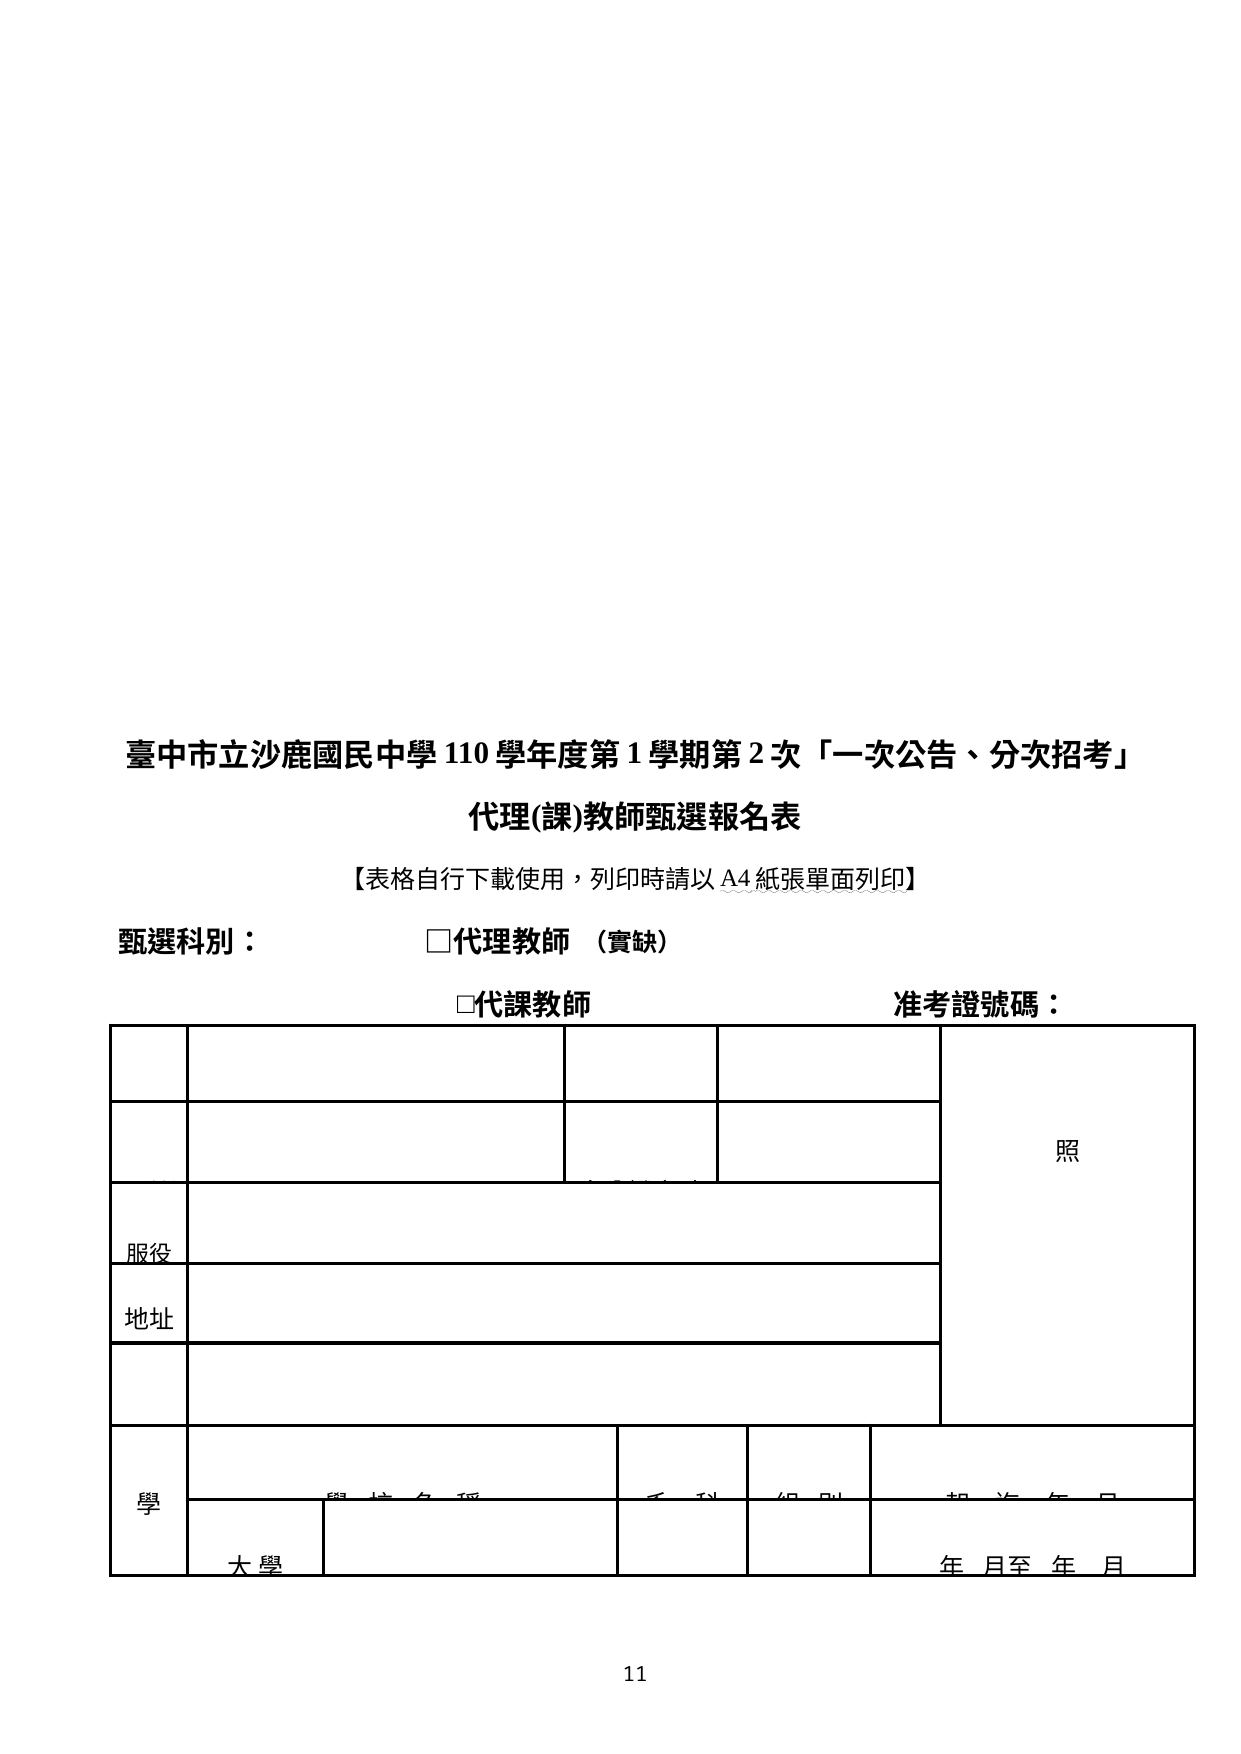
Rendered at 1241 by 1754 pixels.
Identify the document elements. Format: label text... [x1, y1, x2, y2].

text □代課教師 准考證號碼： [118, 961, 1152, 1023]
table_header 照 片 [942, 1027, 1193, 1423]
table_cell 身分證字號 [566, 1103, 716, 1181]
table_cell 大 學 [189, 1501, 322, 1573]
table_header 姓名 [112, 1027, 186, 1100]
table_cell □免役 □役畢 □服役中 [189, 1184, 939, 1262]
table_cell [719, 1103, 939, 1181]
table_header [189, 1027, 563, 1100]
table_cell [189, 1265, 939, 1341]
text 臺中市立沙鹿國民中學110學年度第1學期第2次「一次公告、分次招考」代理(課)教師甄選報名表 [118, 711, 1152, 836]
table_header 出生年月日 [566, 1027, 716, 1100]
text 【表格自行下載使用，列印時請以A4紙張單面列印】 [118, 836, 1152, 898]
table_cell 年 月至 年 月 [872, 1501, 1193, 1573]
table_cell 服役 情形 [112, 1184, 186, 1262]
table_cell [619, 1501, 746, 1573]
table_cell [189, 1103, 563, 1181]
table_cell [325, 1501, 616, 1573]
table_cell 地址 [112, 1265, 186, 1341]
table_cell 系 科 [619, 1427, 746, 1498]
table_cell TEL: 手機： [189, 1345, 939, 1423]
table_cell 起 迄 年 月 [872, 1427, 1193, 1498]
table_cell 組 別 [749, 1427, 869, 1498]
text 甄選科別： □代理教師 （實缺） [118, 898, 1152, 961]
table_cell 現職機關學校 [112, 1103, 186, 1181]
table_cell 學 歷 [112, 1427, 186, 1573]
table_cell 學 校 名 稱 [189, 1427, 616, 1498]
table_cell 電話 [112, 1345, 186, 1423]
table_header 年 月 日 [719, 1027, 939, 1100]
table_cell [749, 1501, 869, 1573]
